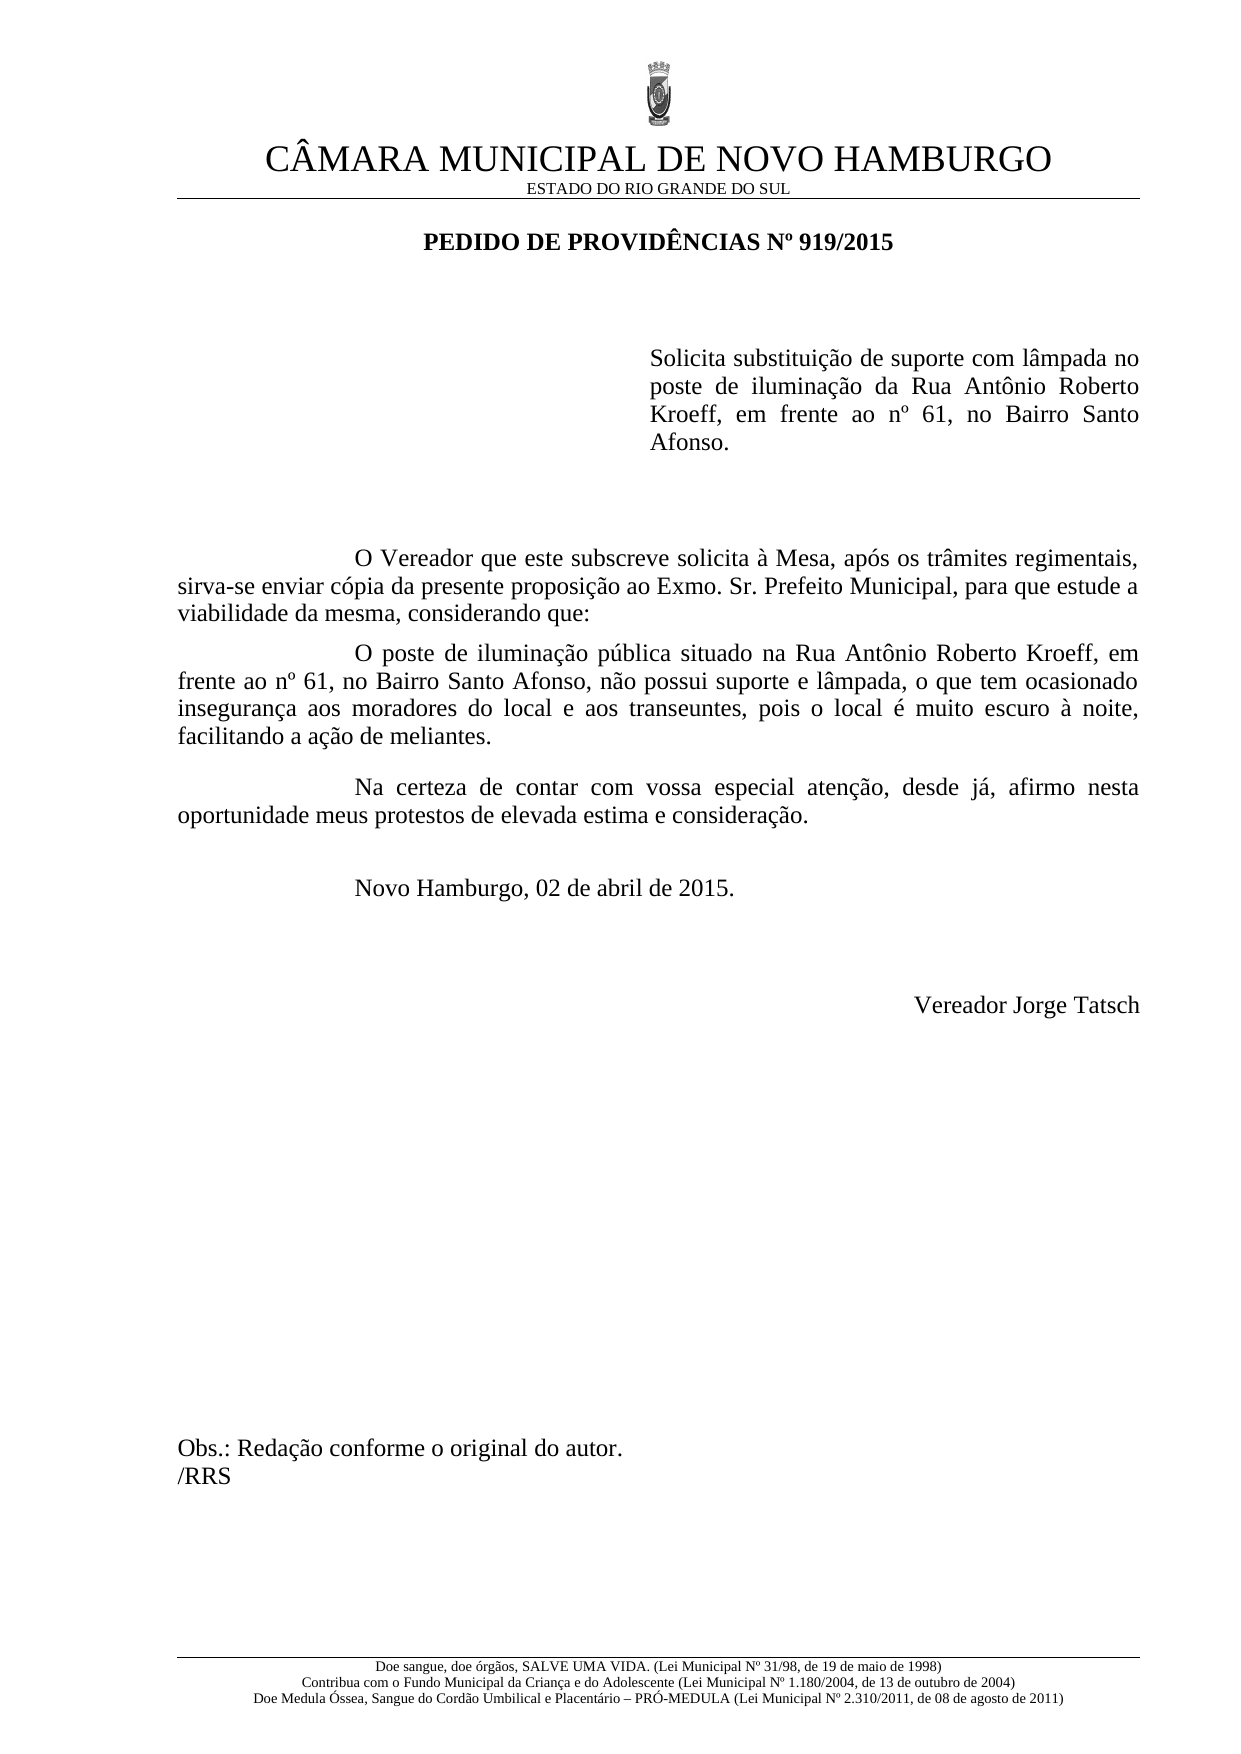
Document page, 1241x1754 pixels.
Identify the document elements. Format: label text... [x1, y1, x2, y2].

text Na certeza de contar com vossa especial atenção, desde já, afirmo nesta oportunidade meus protestos de elevada estima e consideração. [177, 773, 1140, 829]
text Obs.: Redação conforme o original do autor. [177, 1434, 1140, 1462]
text Vereador Jorge Tatsch [768, 991, 1140, 1018]
text /RRS [177, 1462, 1140, 1489]
text O poste de iluminação pública situado na Rua Antônio Roberto Kroeff, em frente ao nº 61, no Bairro Santo Afonso, não possui suporte e lâmpada, o que tem ocasionado insegurança aos moradores do local e aos transeuntes, pois o local é muito escuro à noite, facilitando a ação de meliantes. [177, 639, 1140, 750]
text O Vereador que este subscreve solicita à Mesa, após os trâmites regimentais, sirva-se enviar cópia da presente proposição ao Exmo. Sr. Prefeito Municipal, para que estude a viabilidade da mesma, considerando que: [177, 544, 1140, 627]
text Novo Hamburgo, 02 de abril de 2015. [177, 874, 1140, 902]
text Solicita substituição de suporte com lâmpada no poste de iluminação da Rua Antônio Roberto Kroeff, em frente ao nº 61, no Bairro Santo Afonso. [649, 344, 1140, 455]
text PEDIDO DE PROVIDÊNCIAS Nº 919/2015 [177, 228, 1140, 256]
